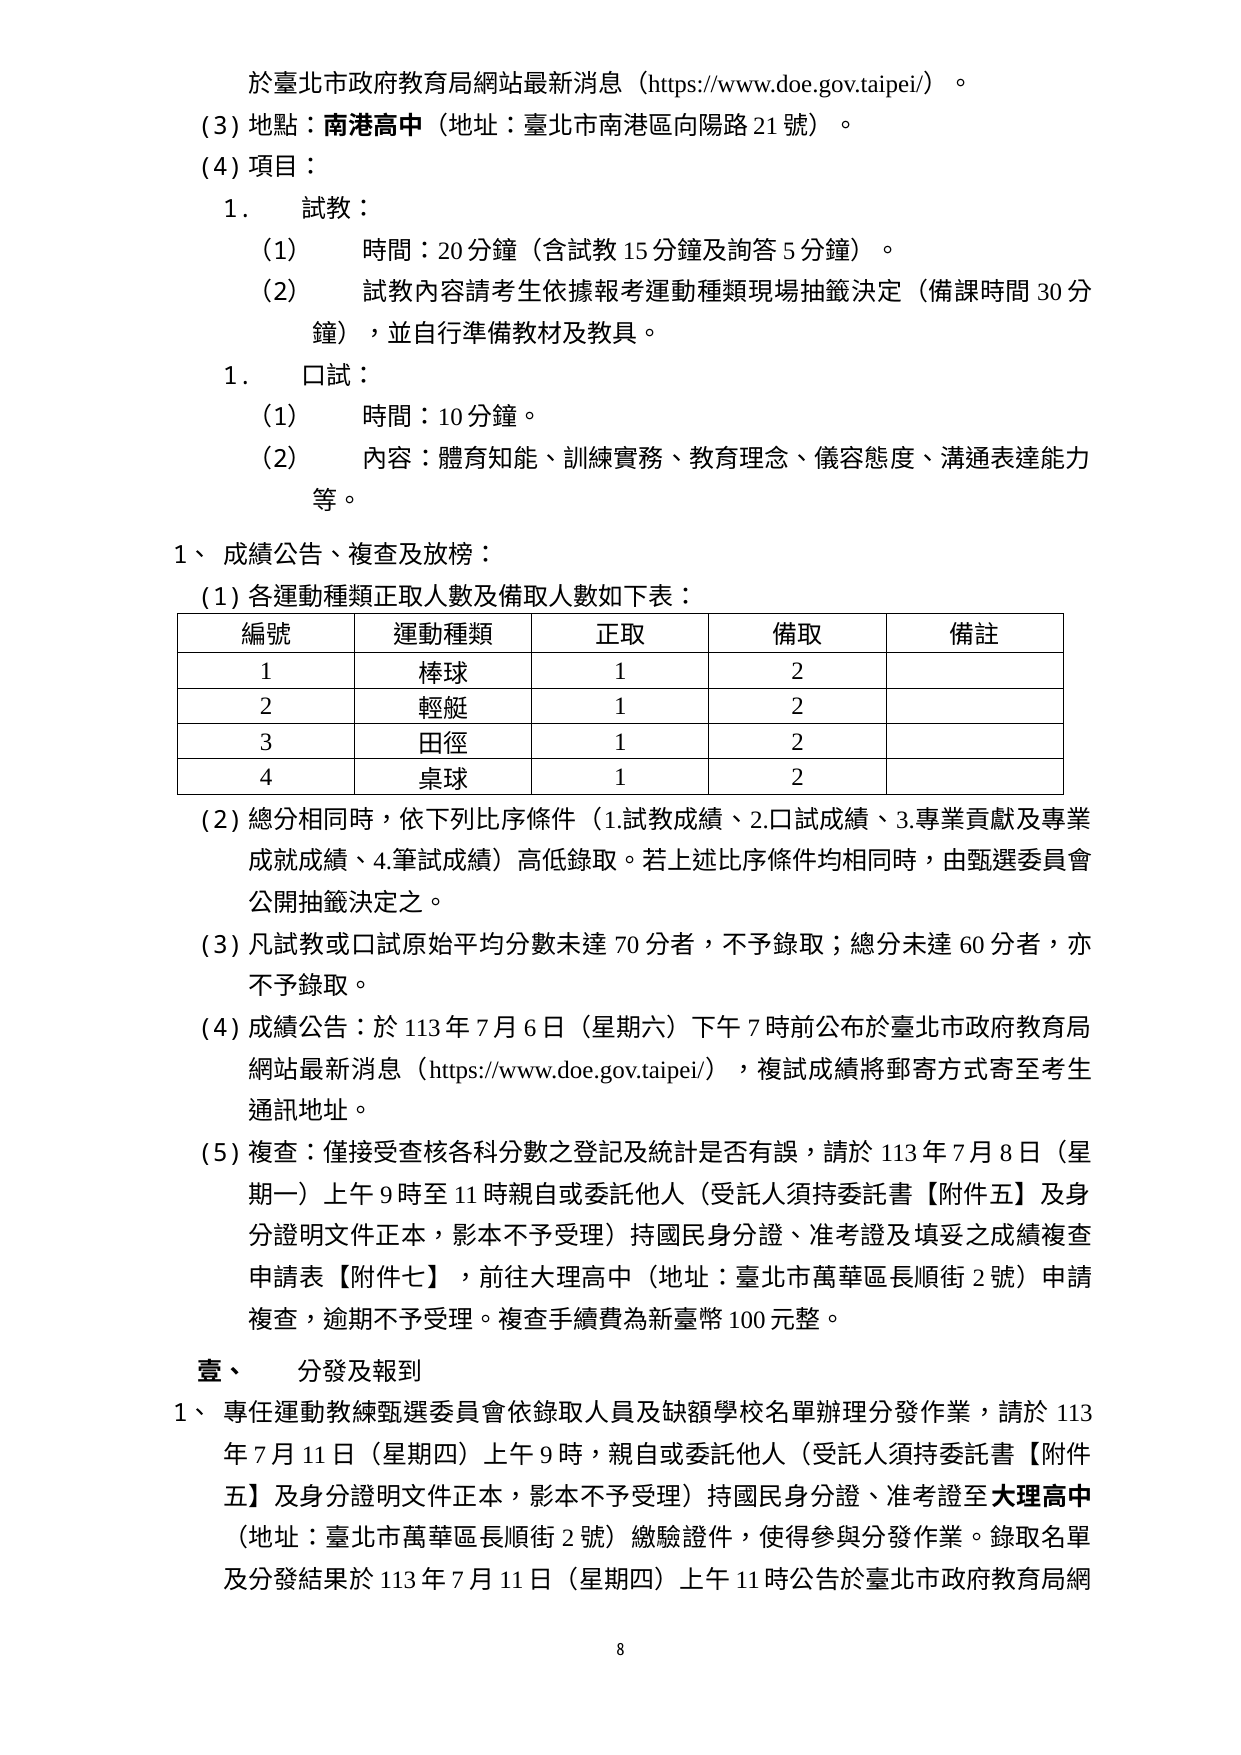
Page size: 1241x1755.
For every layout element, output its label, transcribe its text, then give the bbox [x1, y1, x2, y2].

table_cell 輕艇 [355, 689, 531, 723]
table_header 編號 [178, 614, 354, 652]
list 專任運動教練甄選委員會依錄取人員及缺額學校名單辦理分發作業，請於113年7月11日（星期四）上午9時，親自或委託他人（受託人須持委託書【附件五】及身分證明文件正本，影本不予受理）持國民身分證、准考證至大理高中（地址：臺北市萬華區長順街2號）繳驗證件，使得參與分發作業。錄取名單及分發結果於113年7月11日（星期四）上午11時公告於臺北市政府教育局網 [173, 1388, 1093, 1597]
table_cell 1 [532, 724, 708, 758]
list 成績公告、複查及放榜： [173, 530, 1093, 572]
list 分發及報到 [198, 1347, 1093, 1388]
table_header 備註 [887, 614, 1063, 652]
list 試教內容請考生依據報考運動種類現場抽籤決定（備課時間30分鐘），並自行準備教材及教具。 [248, 267, 1093, 351]
list 時間：10分鐘。 [248, 392, 1093, 434]
list 口試： [223, 351, 1093, 392]
table_cell [887, 724, 1063, 758]
table_cell 1 [532, 653, 708, 687]
table_cell 2 [709, 653, 886, 687]
table_cell 3 [178, 724, 354, 758]
list 時間：20分鐘（含試教15分鐘及詢答5分鐘）。 [248, 226, 1093, 267]
table_cell 田徑 [355, 724, 531, 758]
list 各運動種類正取人數及備取人數如下表： [198, 572, 1093, 613]
table_cell 2 [178, 689, 354, 723]
list 試教： [223, 184, 1093, 226]
table_header 運動種類 [355, 614, 531, 652]
table_cell 2 [709, 759, 886, 794]
table_cell 1 [178, 653, 354, 687]
table_cell 1 [532, 759, 708, 794]
list 地點：南港高中（地址：臺北市南港區向陽路21號）。 [198, 101, 1093, 142]
table_header 正取 [532, 614, 708, 652]
list 總分相同時，依下列比序條件（1.試教成績、2.口試成績、3.專業貢獻及專業成就成績、4.筆試成績）高低錄取。若上述比序條件均相同時，由甄選委員會公開抽籤決定之。 [198, 795, 1093, 920]
list 項目： [198, 142, 1093, 184]
table_cell 2 [709, 689, 886, 723]
table_cell [887, 653, 1063, 687]
list 凡試教或口試原始平均分數未達70分者，不予錄取；總分未達60分者，亦不予錄取。 [198, 920, 1093, 1003]
table_cell [887, 689, 1063, 723]
list 成績公告：於113年7月6日（星期六）下午7時前公布於臺北市政府教育局網站最新消息（https://www.doe.gov.taipei/），複試成績將郵寄方式寄至考生通訊地址。 [198, 1003, 1093, 1128]
table_cell [887, 759, 1063, 794]
list 於臺北市政府教育局網站最新消息（https://www.doe.gov.taipei/）。 [198, 59, 1093, 101]
table_cell 2 [709, 724, 886, 758]
table_cell 1 [532, 689, 708, 723]
table_header 備取 [709, 614, 886, 652]
table_cell 4 [178, 759, 354, 794]
table_cell 棒球 [355, 653, 531, 687]
list 複查：僅接受查核各科分數之登記及統計是否有誤，請於113年7月8日（星期一）上午9時至11時親自或委託他人（受託人須持委託書【附件五】及身分證明文件正本，影本不予受理）持國民身分證、准考證及填妥之成績複查申請表【附件七】，前往大理高中（地址：臺北市萬華區長順街2號）申請複查，逾期不予受理。複查手續費為新臺幣100元整。 [198, 1128, 1093, 1336]
list 內容：體育知能、訓練實務、教育理念、儀容態度、溝通表達能力等。 [248, 434, 1093, 517]
table_cell 桌球 [355, 759, 531, 794]
